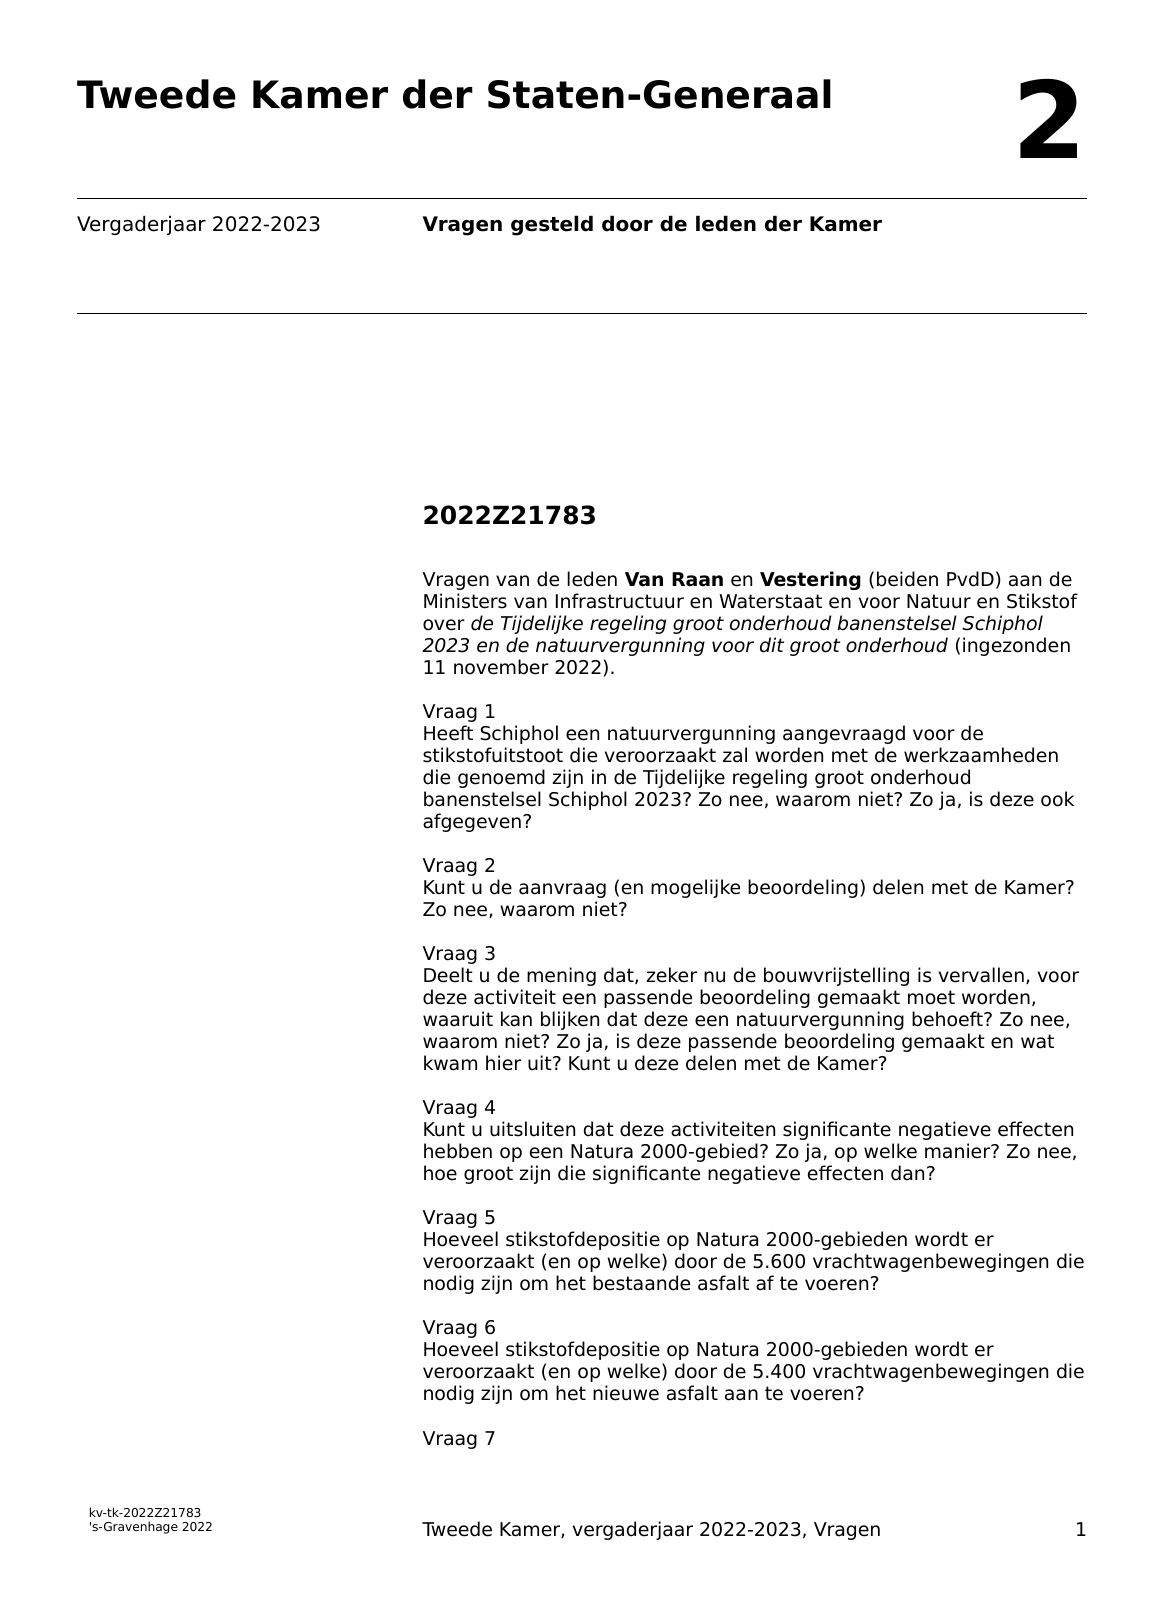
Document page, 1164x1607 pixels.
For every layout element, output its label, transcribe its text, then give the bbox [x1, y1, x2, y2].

table_header 2 [886, 59, 1087, 198]
text Vraag 7 [422, 1427, 1087, 1449]
text 's-Gravenhage 2022 [88, 1520, 323, 1534]
text Vragen van de leden Van Raan en Vestering (beiden PvdD) aan de Ministers van Infrastructuur en Waterstaat en voor Natuur en Stikstof over de Tijdelijke regeling groot onderhoud banenstelsel Schiphol 2023 en de natuurvergunning voor dit groot onderhoud (ingezonden 11 november 2022). [422, 569, 1087, 679]
text Deelt u de mening dat, zeker nu de bouwvrijstelling is vervallen, voor deze activiteit een passende beoordeling gemaakt moet worden, waaruit kan blijken dat deze een natuurvergunning behoeft? Zo nee, waarom niet? Zo ja, is deze passende beoordeling gemaakt en wat kwam hier uit? Kunt u deze delen met de Kamer? [422, 965, 1087, 1075]
text Kunt u uitsluiten dat deze activiteiten significante negatieve effecten hebben op een Natura 2000-gebied? Zo ja, op welke manier? Zo nee, hoe groot zijn die significante negatieve effecten dan? [422, 1119, 1087, 1185]
text Vraag 2 [422, 855, 1087, 877]
text Vraag 6 [422, 1317, 1087, 1339]
text Vraag 3 [422, 943, 1087, 965]
text Hoeveel stikstofdepositie op Natura 2000-gebieden wordt er veroorzaakt (en op welke) door de 5.600 vrachtwagenbewegingen die nodig zijn om het bestaande asfalt af te voeren? [422, 1229, 1087, 1295]
text Vraag 4 [422, 1097, 1087, 1119]
text Vraag 1 [422, 701, 1087, 723]
table_header Tweede Kamer der Staten-Generaal [77, 59, 886, 198]
text Heeft Schiphol een natuurvergunning aangevraagd voor de stikstofuitstoot die veroorzaakt zal worden met de werkzaamheden die genoemd zijn in de Tijdelijke regeling groot onderhoud banenstelsel Schiphol 2023? Zo nee, waarom niet? Zo ja, is deze ook afgegeven? [422, 723, 1087, 833]
text kv-tk-2022Z21783 [88, 1506, 323, 1520]
text Hoeveel stikstofdepositie op Natura 2000-gebieden wordt er veroorzaakt (en op welke) door de 5.400 vrachtwagenbewegingen die nodig zijn om het nieuwe asfalt aan te voeren? [422, 1339, 1087, 1405]
text Kunt u de aanvraag (en mogelijke beoordeling) delen met de Kamer? Zo nee, waarom niet? [422, 877, 1087, 921]
text 2022Z21783 [422, 501, 1087, 531]
table_cell Vragen gesteld door de leden der Kamer [422, 199, 1087, 313]
text Vraag 5 [422, 1207, 1087, 1229]
table_cell Vergaderjaar 2022-2023 [77, 199, 422, 313]
